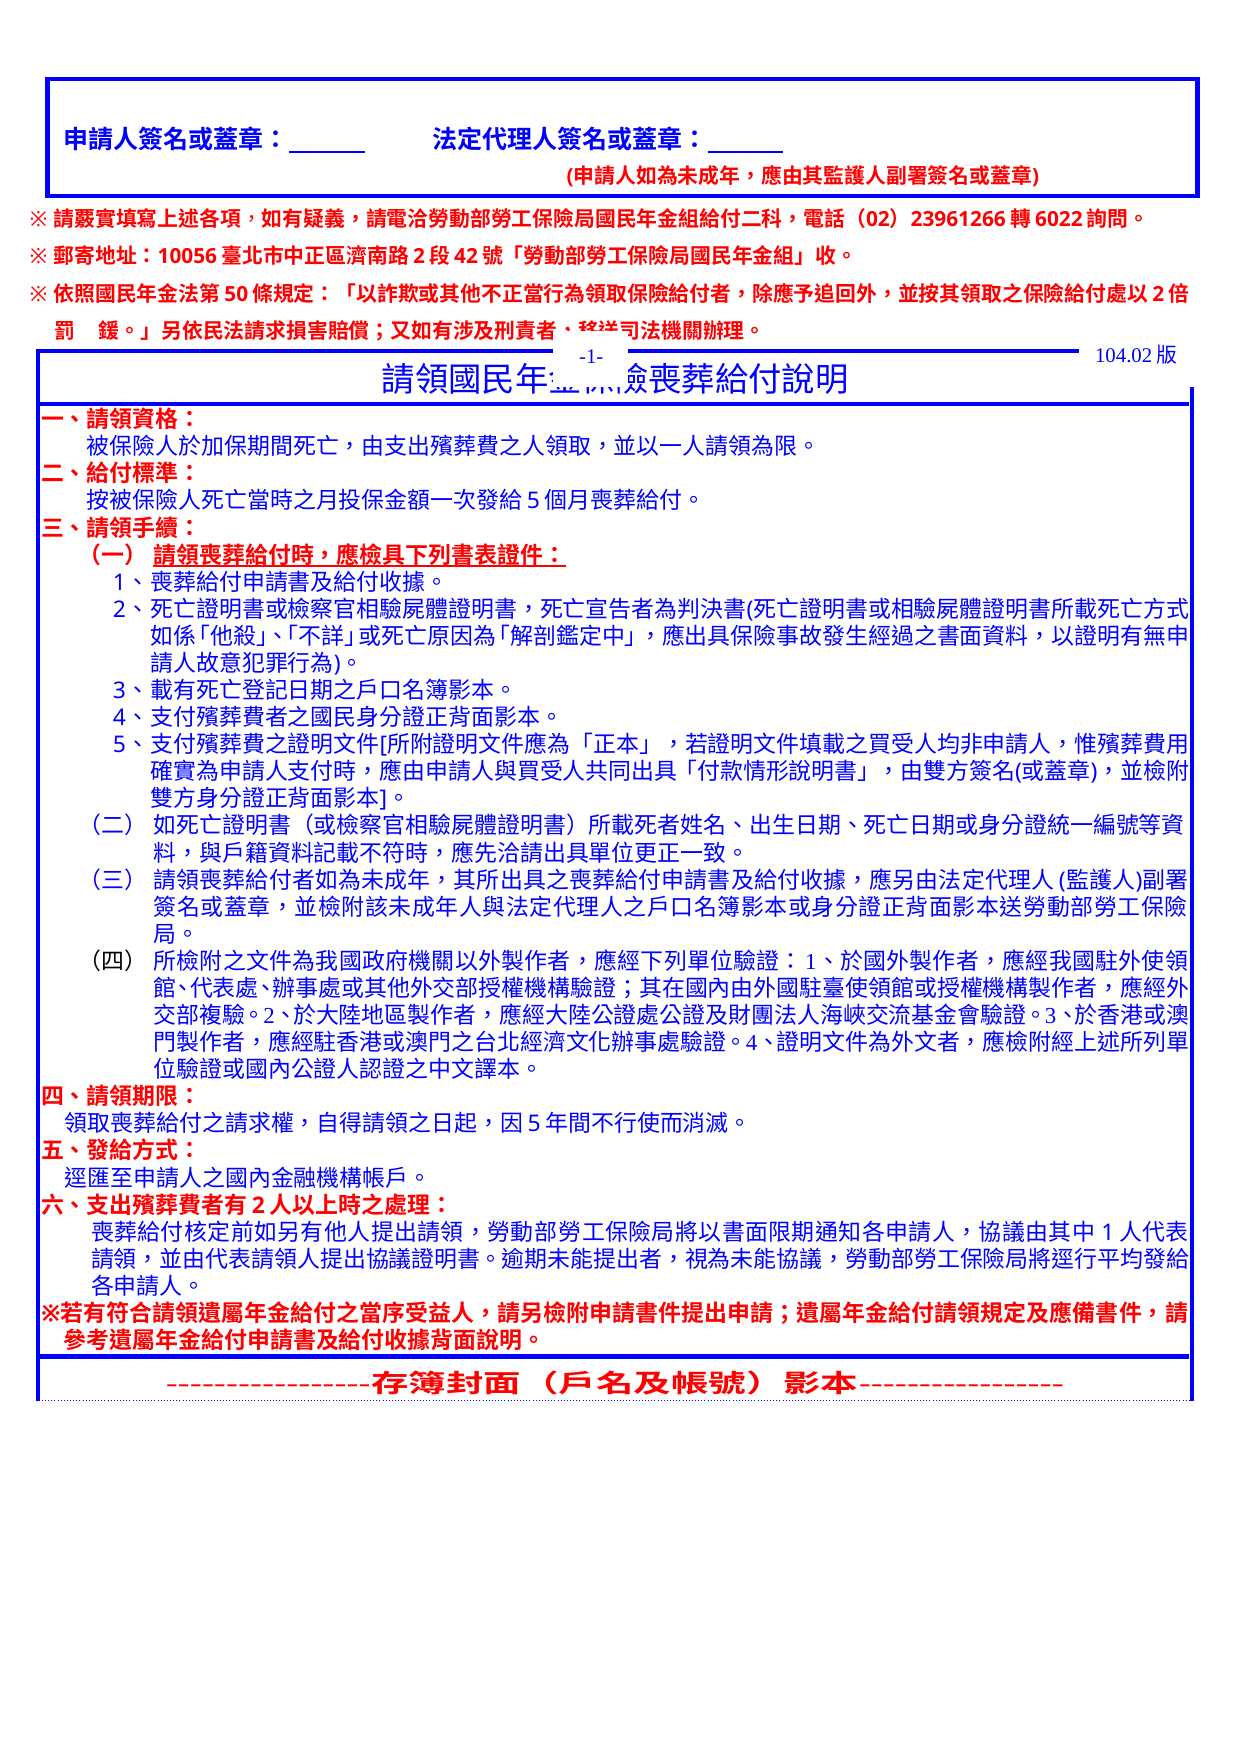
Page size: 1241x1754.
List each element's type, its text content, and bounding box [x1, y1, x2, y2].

table_cell 一、請領資格： 被保險人於加保期間死亡，由支出殯葬費之人領取，並以一人請領為限。 二、給付標準： 按被保險人死亡當時之月投保金額一次發給5個月喪葬給付。 三、請領手續： 請領喪葬給付時，應檢具下列書表證件： 喪葬給付申請書及給付收據。 死亡證明書或檢察官相驗屍體證明書，死亡宣告者為判決書(死亡證明書或相驗屍體證明書所載死亡方式如係「他殺」、「不詳」或死亡原因為「解剖鑑定中」，應出具保險事故發生經過之書面資料，以證明有無申請人故意犯罪行為)。 載有死亡登記日期之戶口名簿影本。 支付殯葬費者之國民身分證正背面影本。 支付殯葬費之證明文件[所附證明文件應為「正本」，若證明文件填載之買受人均非申請人，惟殯葬費用確實為申請人支付時，應由申請人與買受人共同出具「付款情形說明書」，由雙方簽名(或蓋章)，並檢附雙方身分證正背面影本]。 如死亡證明書（或檢察官相驗屍體證明書）所載死者姓名、出生日期、死亡日期或身分證統一編號等資料，與戶籍資料記載不符時，應先洽請出具單位更正一致。 請領喪葬給付者如為未成年，其所出具之喪葬給付申請書及給付收據，應另由法定代理人(監護人)副署簽名或蓋章，並檢附該未成年人與法定代理人之戶口名簿影本或身分證正背面影本送勞動部勞工保險局。 所檢附之文件為我國政府機關以外製作者，應經下列單位驗證：1、於國外製作者，應經我國駐外使領館、代表處、辦事處或其他外交部授權機構驗證；其在國內由外國駐臺使領館或授權機構製作者，應經外交部複驗。2、於大陸地區製作者，應經大陸公證處公證及財團法人海峽交流基金會驗證。3、於香港或澳門製作者，應經駐香港或澳門之台北經濟文化辦事處驗證。4、證明文件為外文者，應檢附經上述所列單位驗證或國內公證人認證之中文譯本。 四、請領期限： 領取喪葬給付之請求權，自得請領之日起，因5年間不行使而消滅。 五、發給方式： 逕匯至申請人之國內金融機構帳戶。 六、支出殯葬費者有2人以上時之處理： 喪葬給付核定前如另有他人提出請領，勞動部勞工保險局將以書面限期通知各申請人，協議由其中1人代表請領，並由代表請領人提出協議證明書。逾期未能提出者，視為未能協議，勞動部勞工保險局將逕行平均發給各申請人。 ※若有符合請領遺屬年金給付之當序受益人，請另檢附申請書件提出申請；遺屬年金給付請領規定及應備書件，請參考遺屬年金給付申請書及給付收據背面說明。 [40, 401, 1190, 1354]
list 郵寄地址：10056臺北市中正區濟南路2段42號「勞動部勞工保險局國民年金組」收。 [29, 236, 1200, 273]
table_cell -----------------存簿封面（戶名及帳號）影本----------------- [40, 1354, 1190, 1400]
list 依照國民年金法第50條規定：「以詐欺或其他不正當行為領取保險給付者，除應予追回外，並按其領取之保險給付處以2倍罰 鍰。」另依民法請求損害賠償；又如有涉及刑責者，移送司法機關辦理。 [29, 273, 1211, 387]
list 104.02版 [1095, 338, 1196, 368]
list -1- [568, 338, 613, 369]
table_cell 申請人簽名或蓋章： 法定代理人簽名或蓋章： (申請人如為未成年，應由其監護人副署簽名或蓋章) [50, 81, 1195, 194]
list 請覈實填寫上述各項，如有疑義，請電洽勞動部勞工保險局國民年金組給付二科，電話（02）23961266轉6022詢問。 [29, 198, 1200, 236]
table_header 請領國民年金保險喪葬給付說明 [40, 353, 1190, 401]
